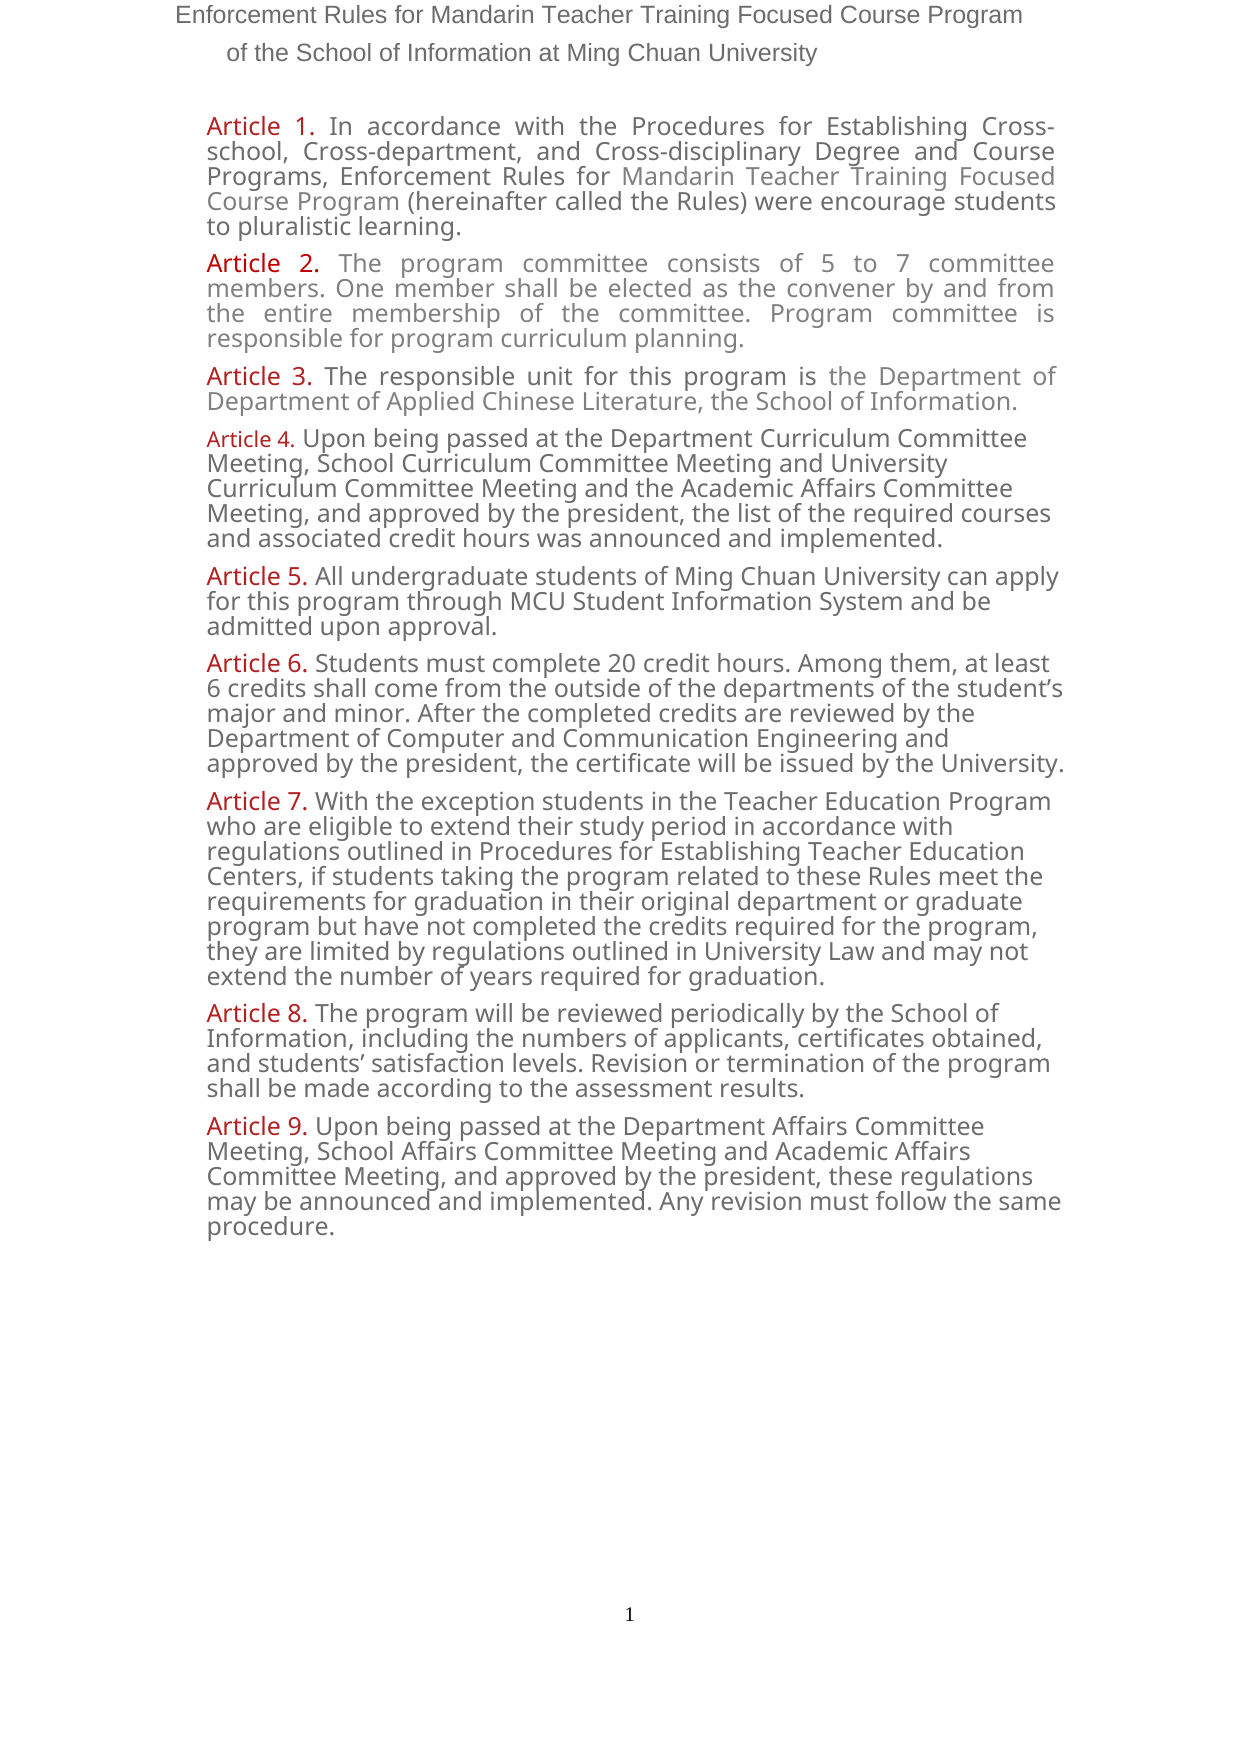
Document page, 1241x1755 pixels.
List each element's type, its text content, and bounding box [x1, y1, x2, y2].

subtitle Article 4. Upon being passed at the Department Curriculum Committee Meeting, School Curriculum Committee Meeting and University Curriculum Committee Meeting and the Academic Affairs Committee Meeting, and approved by the president, the list of the required courses and associated credit hours was announced and implemented. [206, 428, 1068, 553]
subtitle of the School of Information at Ming Chuan University [219, 38, 1043, 67]
text Enforcement Rules for Mandarin Teacher Training Focused Course Program [175, 0, 1068, 29]
subtitle Article 7. With the exception students in the Teacher Education Program who are eligible to extend their study period in accordance with regulations outlined in Procedures for Establishing Teacher Education Centers, if students taking the program related to these Rules meet the requirements for graduation in their original department or graduate program but have not completed the credits required for the program, they are limited by regulations outlined in University Law and may not extend the number of years required for graduation. [206, 790, 1068, 990]
subtitle Article 6. Students must complete 20 credit hours. Among them, at least 6 credits shall come from the outside of the departments of the student’s major and minor. After the completed credits are reviewed by the Department of Computer and Communication Engineering and approved by the president, the certificate will be issued by the University. [206, 653, 1068, 778]
subtitle Article 9. Upon being passed at the Department Affairs Committee Meeting, School Affairs Committee Meeting and Academic Affairs Committee Meeting, and approved by the president, these regulations may be announced and implemented. Any revision must follow the same procedure. [206, 1115, 1068, 1240]
text Article 3. The responsible unit for this program is the Department of Department of Applied Chinese Literature, the School of Information. [206, 365, 1056, 415]
subtitle Article 5. All undergraduate students of Ming Chuan University can apply for this program through MCU Student Information System and be admitted upon approval. [206, 565, 1068, 640]
subtitle Article 8. The program will be reviewed periodically by the School of Information, including the numbers of applicants, certificates obtained, and students’ satisfaction levels. Revision or termination of the program shall be made according to the assessment results. [206, 1003, 1068, 1103]
text Article 2. The program committee consists of 5 to 7 committee members. One member shall be elected as the convener by and from the entire membership of the committee. Program committee is responsible for program curriculum planning. [206, 253, 1056, 353]
text Article 1. In accordance with the Procedures for Establishing Cross-school, Cross-department, and Cross-disciplinary Degree and Course Programs, Enforcement Rules for Mandarin Teacher Training Focused Course Program (hereinafter called the Rules) were encourage students to pluralistic learning. [206, 115, 1056, 240]
